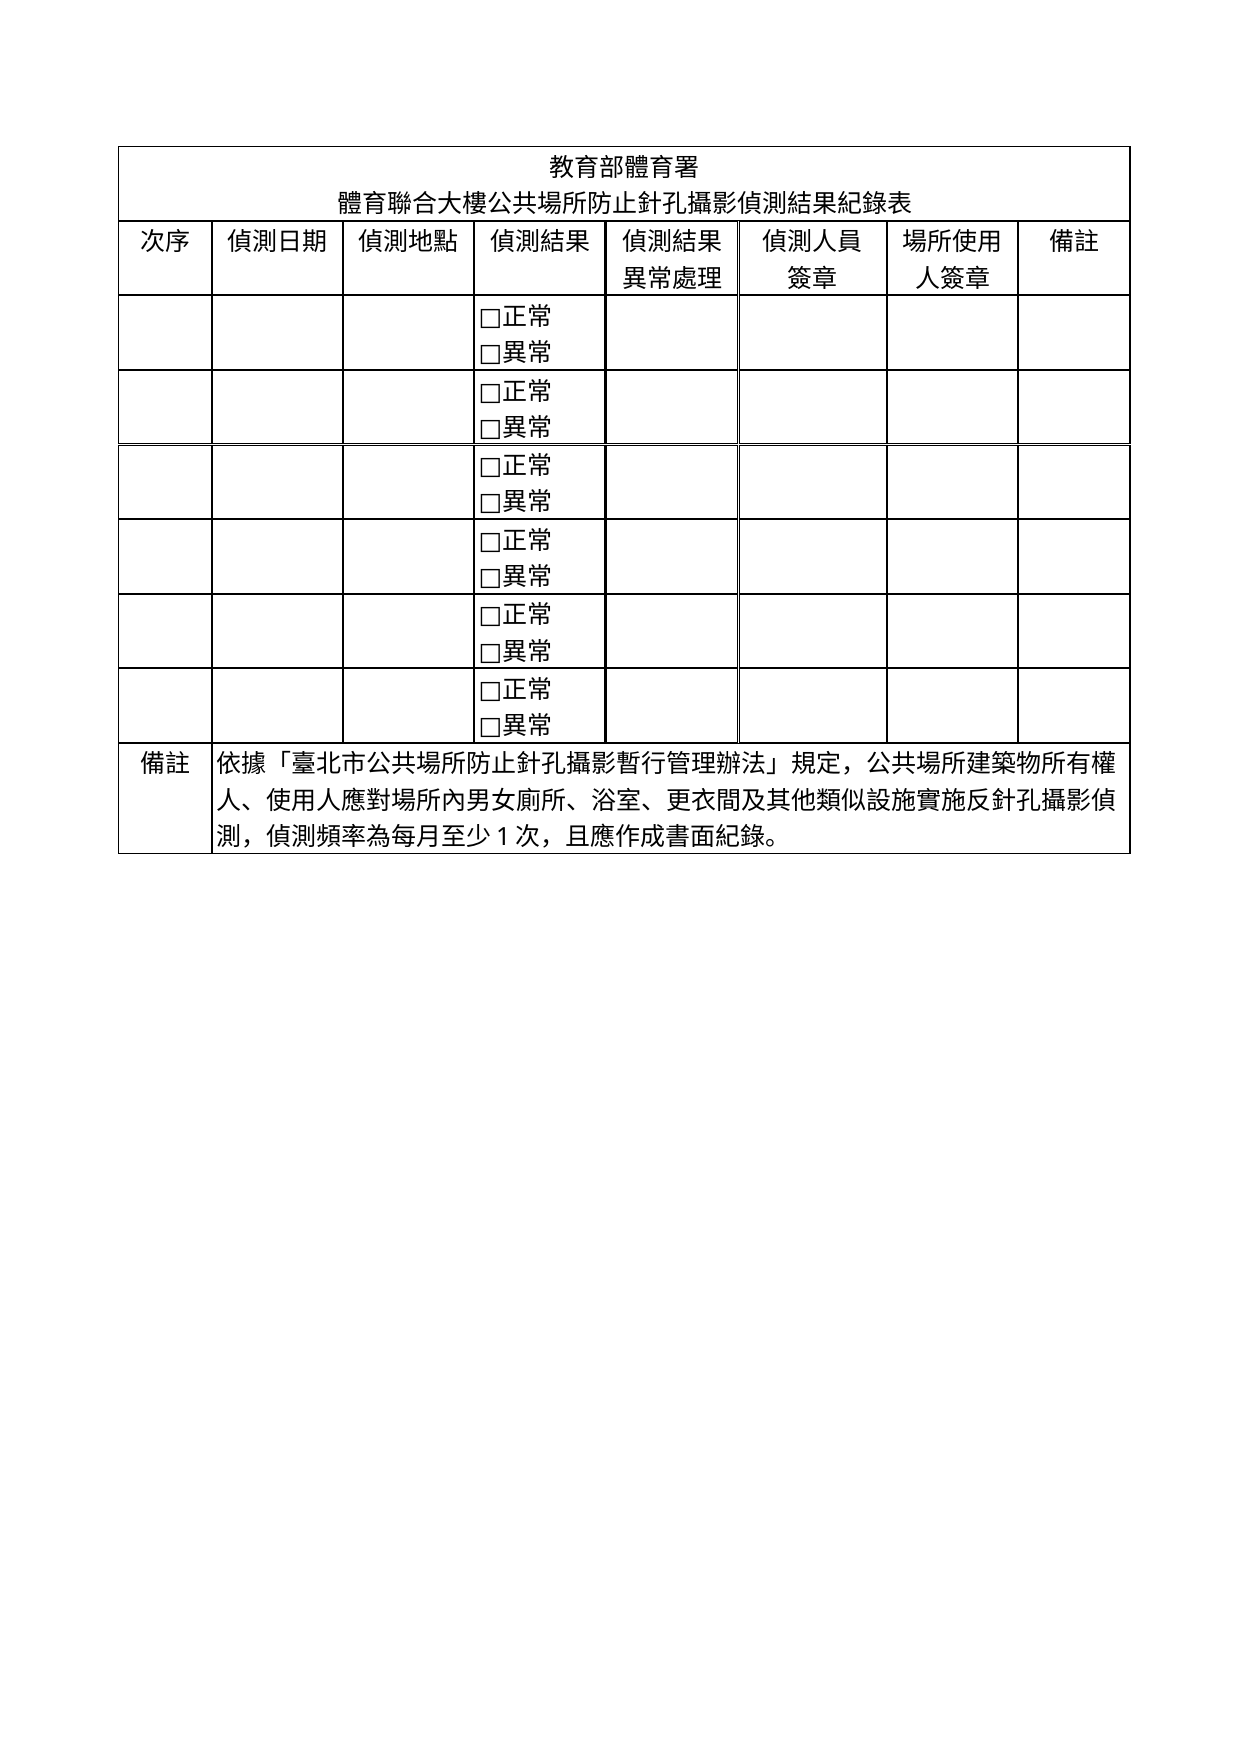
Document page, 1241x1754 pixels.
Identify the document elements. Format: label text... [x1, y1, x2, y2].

table_cell 依據「臺北市公共場所防止針孔攝影暫行管理辦法」規定，公共場所建築物所有權人、使用人應對場所內男女廁所、浴室、更衣間及其他類似設施實施反針孔攝影偵測，偵測頻率為每月至少1次，且應作成書面紀錄。 [213, 744, 1129, 853]
table_cell [740, 520, 886, 593]
table_cell [213, 595, 342, 667]
table_cell □正常 □異常 [475, 296, 604, 369]
table_cell [1019, 595, 1129, 667]
table_cell [344, 595, 473, 667]
table_cell [213, 520, 342, 593]
table_cell [740, 669, 886, 742]
table_cell 次序 [119, 222, 211, 294]
table_cell [607, 371, 737, 443]
table_cell 偵測人員 簽章 [740, 222, 886, 294]
table_cell [1019, 669, 1129, 742]
table_cell 場所使用人簽章 [888, 222, 1017, 294]
table_cell [740, 296, 886, 369]
table_cell 備註 [119, 744, 211, 853]
table_cell [213, 371, 342, 443]
table_cell [119, 296, 211, 369]
table_cell [888, 371, 1017, 443]
table_cell [607, 446, 737, 518]
table_cell [888, 520, 1017, 593]
table_cell □正常 □異常 [475, 595, 604, 667]
table_cell [607, 296, 737, 369]
table_cell [1019, 371, 1129, 443]
table_cell □正常 □異常 [475, 520, 604, 593]
table_cell [213, 669, 342, 742]
table_cell [607, 669, 737, 742]
table_cell [213, 446, 342, 518]
table_cell [344, 371, 473, 443]
table_cell [119, 669, 211, 742]
table_cell [213, 296, 342, 369]
table_cell [344, 669, 473, 742]
table_cell □正常 □異常 [475, 446, 604, 518]
table_cell [888, 446, 1017, 518]
table_cell [888, 595, 1017, 667]
table_cell [1019, 296, 1129, 369]
table_cell 偵測日期 [213, 222, 342, 294]
table_cell □正常 □異常 [475, 371, 604, 443]
table_cell [740, 371, 886, 443]
table_cell 備註 [1019, 222, 1129, 294]
table_cell [740, 446, 886, 518]
table_cell 偵測地點 [344, 222, 473, 294]
table_cell [344, 296, 473, 369]
table_cell [607, 520, 737, 593]
table_cell [344, 520, 473, 593]
table_cell [1019, 520, 1129, 593]
table_cell [119, 446, 211, 518]
table_cell 偵測結果 [475, 222, 604, 294]
table_cell 偵測結果異常處理 [607, 222, 737, 294]
table_cell □正常 □異常 [475, 669, 604, 742]
table_cell [119, 595, 211, 667]
table_cell [1019, 446, 1129, 518]
table_cell [607, 595, 737, 667]
table_cell [344, 446, 473, 518]
table_header 教育部體育署 體育聯合大樓公共場所防止針孔攝影偵測結果紀錄表 [119, 147, 1129, 220]
table_cell [119, 520, 211, 593]
table_cell [888, 669, 1017, 742]
table_cell [740, 595, 886, 667]
table_cell [888, 296, 1017, 369]
table_cell [119, 371, 211, 443]
